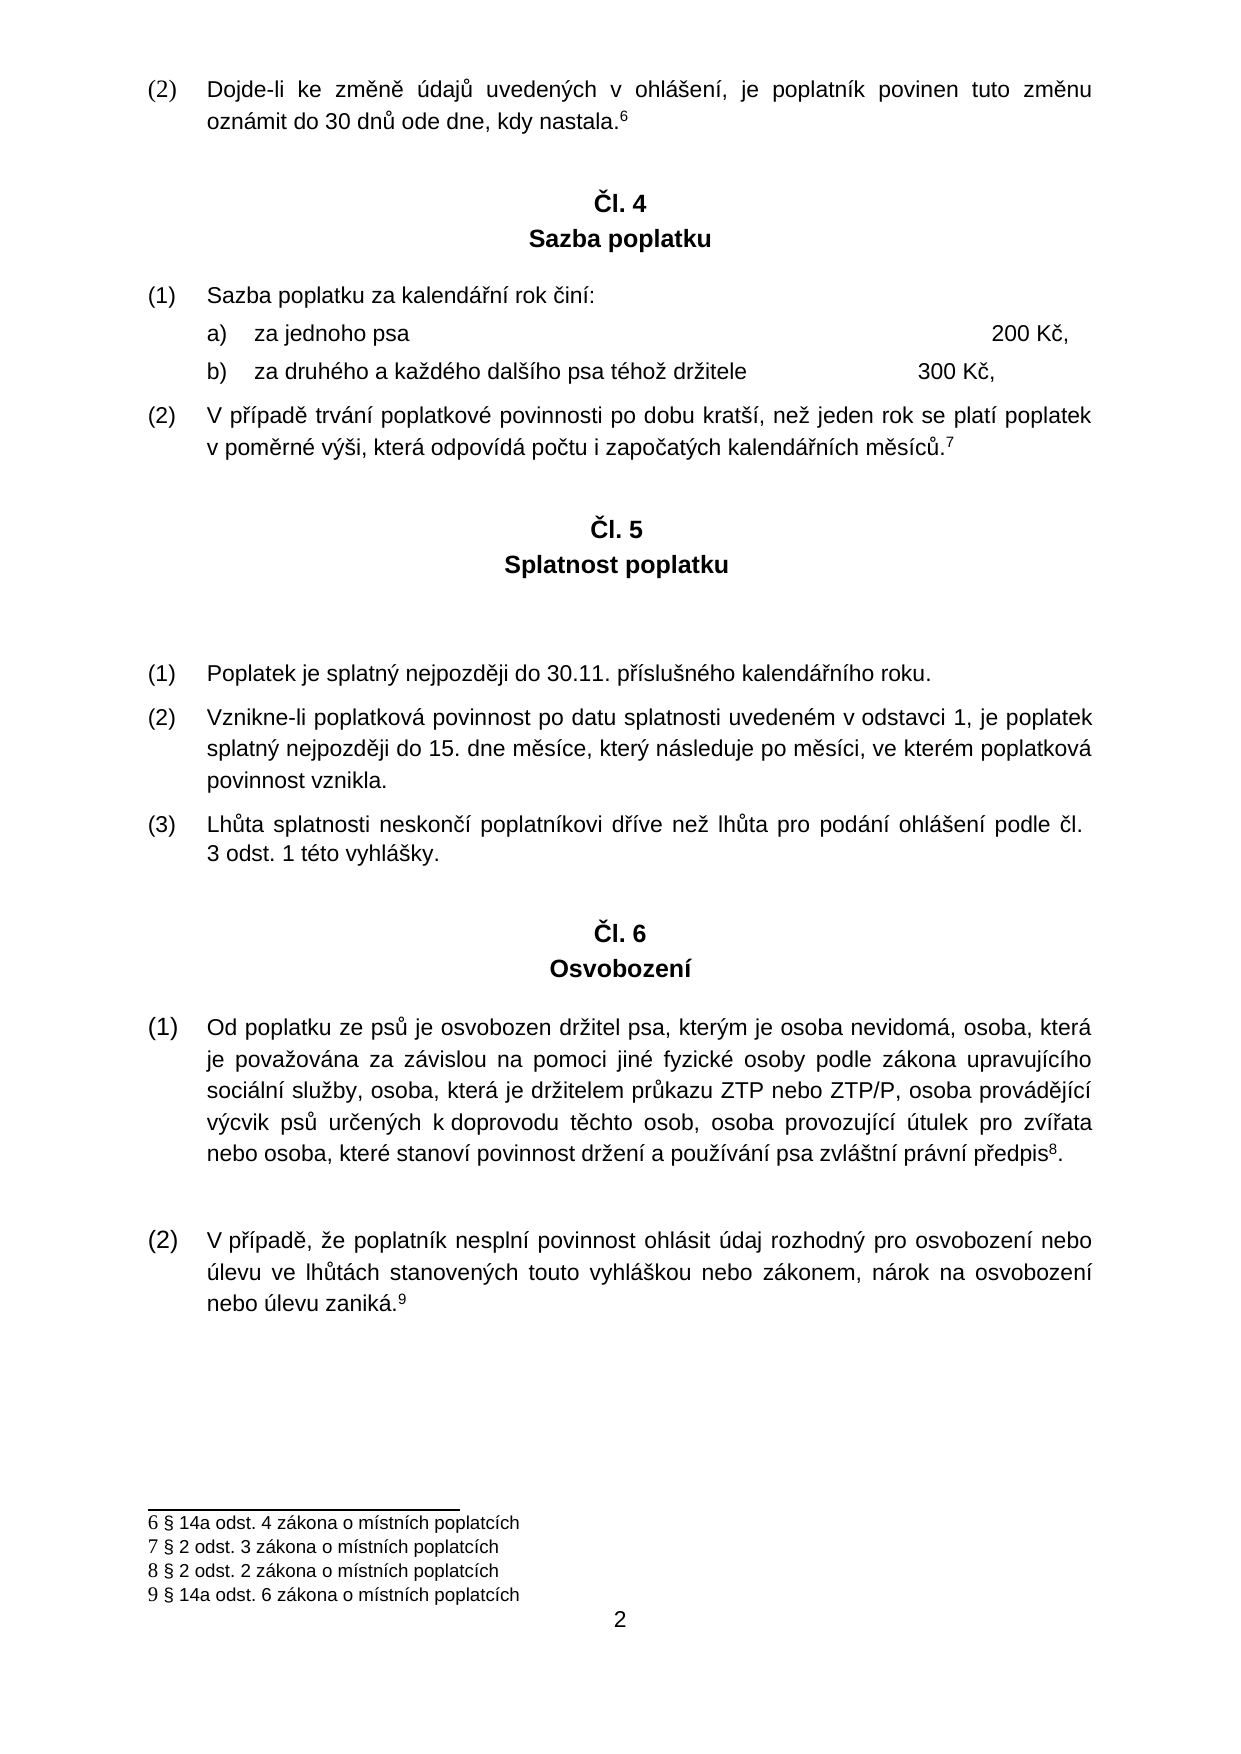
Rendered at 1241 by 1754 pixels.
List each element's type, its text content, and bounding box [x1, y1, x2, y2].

list Poplatek je splatný nejpozději do 30.11. příslušného kalendářního roku. [148, 659, 1093, 686]
list § 2 odst. 2 zákona o místních poplatcích [148, 1558, 1093, 1582]
text Splatnost poplatku [148, 550, 1093, 579]
list Lhůta splatnosti neskončí poplatníkovi dříve než lhůta pro podání ohlášení podle čl. 3 odst. 1 této vyhlášky. [148, 811, 1093, 866]
list § 2 odst. 3 zákona o místních poplatcích [148, 1534, 1093, 1558]
list Od poplatku ze psů je osvobozen držitel psa, kterým je osoba nevidomá, osoba, která je považována za závislou na pomoci jiné fyzické osoby podle zákona upravujícího sociální služby, osoba, která je držitelem průkazu ZTP nebo ZTP/P, osoba provádějící výcvik psů určených k doprovodu těchto osob, osoba provozující útulek pro zvířata nebo osoba, které stanoví povinnost držení a používání psa zvláštní právní předpis. [148, 1012, 1093, 1167]
text Čl. 5 [148, 515, 1093, 544]
text Čl. 4 [148, 189, 1093, 218]
text Čl. 6 [148, 919, 1093, 947]
list za jednoho psa 200 Kč, [207, 320, 1093, 346]
list V případě trvání poplatkové povinnosti po dobu kratší, než jeden rok se platí poplatek v poměrné výši, která odpovídá počtu i započatých kalendářních měsíců. [148, 402, 1093, 460]
list Dojde-li ke změně údajů uvedených v ohlášení, je poplatník povinen tuto změnu oznámit do 30 dnů ode dne, kdy nastala. [148, 74, 1093, 134]
list § 14a odst. 6 zákona o místních poplatcích [148, 1582, 1093, 1606]
text Sazba poplatku [148, 224, 1093, 253]
list V případě, že poplatník nesplní povinnost ohlásit údaj rozhodný pro osvobození nebo úlevu ve lhůtách stanovených touto vyhláškou nebo zákonem, nárok na osvobození nebo úlevu zaniká. [148, 1225, 1093, 1317]
text Osvobození [148, 954, 1093, 982]
list Sazba poplatku za kalendářní rok činí: [148, 282, 1093, 308]
list za druhého a každého dalšího psa téhož držitele 300 Kč, [207, 358, 1093, 384]
list Vznikne-li poplatková povinnost po datu splatnosti uvedeném v odstavci 1, je poplatek splatný nejpozději do 15. dne měsíce, který následuje po měsíci, ve kterém poplatková povinnost vznikla. [148, 704, 1093, 793]
list § 14a odst. 4 zákona o místních poplatcích [148, 1510, 1093, 1534]
